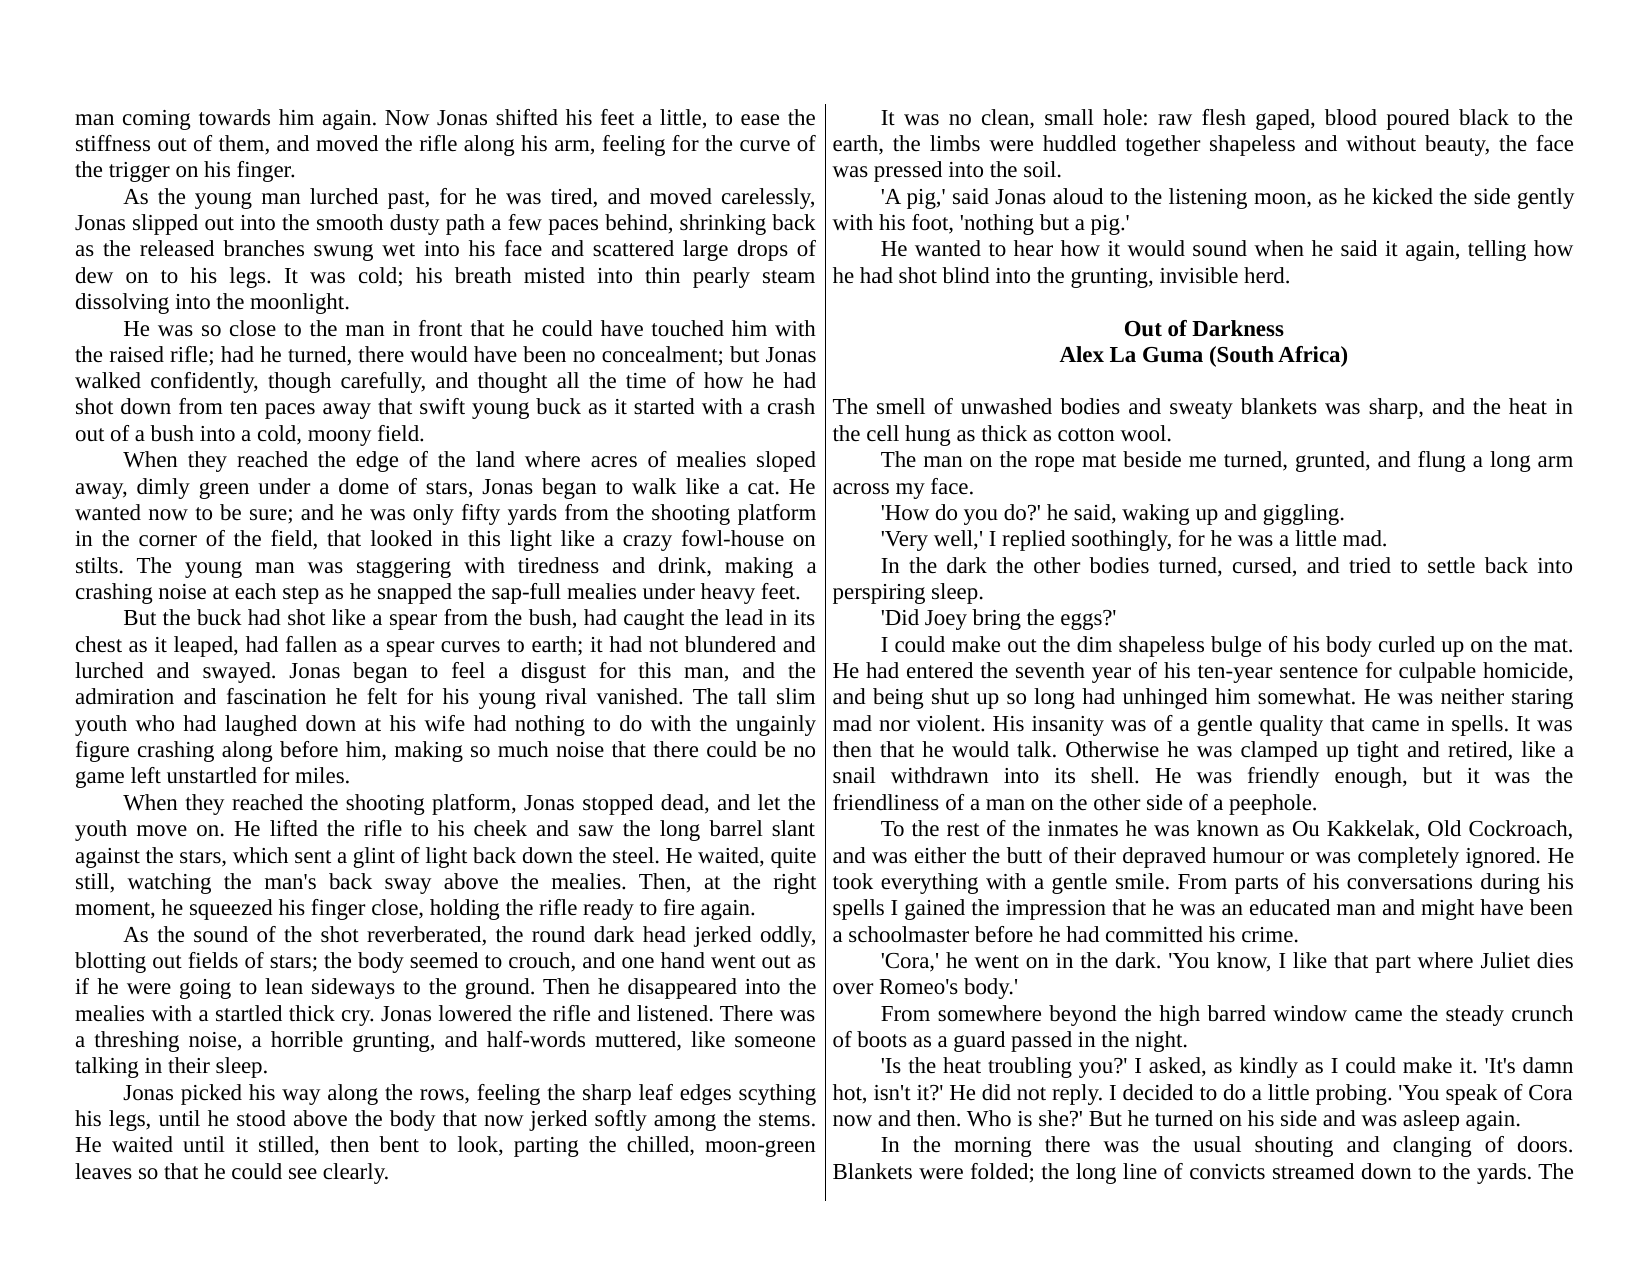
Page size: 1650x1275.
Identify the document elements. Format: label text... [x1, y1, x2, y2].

text Jonas picked his way along the rows, feeling the sharp leaf edges scything his legs, until he stood above the body that now jerked softly among the stems. He waited until it stilled, then bent to look, parting the chilled, moon-green leaves so that he could see clearly. [75, 1079, 817, 1184]
text Alex La Guma (South Africa) [832, 341, 1575, 367]
text In the dark the other bodies turned, cursed, and tried to settle back into perspiring sleep. [832, 552, 1575, 604]
text From somewhere beyond the high barred window came the steady crunch of boots as a guard passed in the night. [832, 1000, 1575, 1052]
text 'How do you do?' he said, waking up and giggling. [832, 499, 1575, 525]
text I could make out the dim shapeless bulge of his body curled up on the mat. He had entered the seventh year of his ten-year sentence for culpable homicide, and being shut up so long had unhinged him somewhat. He was neither staring mad nor violent. His insanity was of a gentle quality that came in spells. It was then that he would talk. Otherwise he was clamped up tight and retired, like a snail withdrawn into its shell. He was friendly enough, but it was the friendliness of a man on the other side of a peephole. [832, 631, 1575, 815]
text When they reached the edge of the land where acres of mealies sloped away, dimly green under a dome of stars, Jonas began to walk like a cat. He wanted now to be sure; and he was only fifty yards from the shooting platform in the corner of the field, that looked in this light like a crazy fowl-house on stilts. The young man was staggering with tiredness and drink, making a crashing noise at each step as he snapped the sap-full mealies under heavy feet. [75, 446, 817, 604]
text Out of Darkness [832, 314, 1575, 341]
text As the young man lurched past, for he was tired, and moved carelessly, Jonas slipped out into the smooth dusty path a few paces behind, shrinking back as the released branches swung wet into his face and scattered large drops of dew on to his legs. It was cold; his breath misted into thin pearly steam dissolving into the moonlight. [75, 183, 817, 314]
text 'Very well,' I replied soothingly, for he was a little mad. [832, 525, 1575, 552]
text As the sound of the shot reverberated, the round dark head jerked oddly, blotting out fields of stars; the body seemed to crouch, and one hand went out as if he were going to lean sideways to the ground. Then he disappeared into the mealies with a startled thick cry. Jonas lowered the rifle and listened. There was a threshing noise, a horrible grunting, and half-words muttered, like someone talking in their sleep. [75, 921, 817, 1079]
text To the rest of the inmates he was known as Ou Kakkelak, Old Cockroach, and was either the butt of their depraved humour or was completely ignored. He took everything with a gentle smile. From parts of his conversations during his spells I gained the impression that he was an educated man and might have been a schoolmaster before he had committed his crime. [832, 815, 1575, 947]
text 'Cora,' he went on in the dark. 'You know, I like that part where Juliet dies over Romeo's body.' [832, 947, 1575, 1000]
text But the buck had shot like a spear from the bush, had caught the lead in its chest as it leaped, had fallen as a spear curves to earth; it had not blundered and lurched and swayed. Jonas began to feel a disgust for this man, and the admiration and fascination he felt for his young rival vanished. The tall slim youth who had laughed down at his wife had nothing to do with the ungainly figure crashing along before him, making so much noise that there could be no game left unstartled for miles. [75, 604, 817, 789]
text When they reached the shooting platform, Jonas stopped dead, and let the youth move on. He lifted the rifle to his cheek and saw the long barrel slant against the stars, which sent a glint of light back down the steel. He waited, quite still, watching the man's back sway above the mealies. Then, at the right moment, he squeezed his finger close, holding the rifle ready to fire again. [75, 789, 817, 921]
text 'A pig,' said Jonas aloud to the listening moon, as he kicked the side gently with his foot, 'nothing but a pig.' [832, 183, 1575, 236]
text man coming towards him again. Now Jonas shifted his feet a little, to ease the stiffness out of them, and moved the rifle along his arm, feeling for the curve of the trigger on his finger. [75, 104, 817, 183]
text The man on the rope mat beside me turned, grunted, and flung a long arm across my face. [832, 446, 1575, 499]
text 'Did Joey bring the eggs?' [832, 604, 1575, 631]
text 'Is the heat troubling you?' I asked, as kindly as I could make it. 'It's damn hot, isn't it?' He did not reply. I decided to do a little probing. 'You speak of Cora now and then. Who is she?' But he turned on his side and was asleep again. [832, 1052, 1575, 1132]
text He wanted to hear how it would sound when he said it again, telling how he had shot blind into the grunting, invisible herd. [832, 236, 1575, 288]
text He was so close to the man in front that he could have touched him with the raised rifle; had he turned, there would have been no concealment; but Jonas walked confidently, though carefully, and thought all the time of how he had shot down from ten paces away that swift young buck as it started with a crash out of a bush into a cold, moony field. [75, 314, 817, 446]
text It was no clean, small hole: raw flesh gaped, blood poured black to the earth, the limbs were huddled together shapeless and without beauty, the face was pressed into the soil. [832, 104, 1575, 183]
text The smell of unwashed bodies and sweaty blankets was sharp, and the heat in the cell hung as thick as cotton wool. [832, 394, 1575, 446]
text In the morning there was the usual shouting and clanging of doors. Blankets were folded; the long line of convicts streamed down to the yards. The [832, 1132, 1575, 1184]
